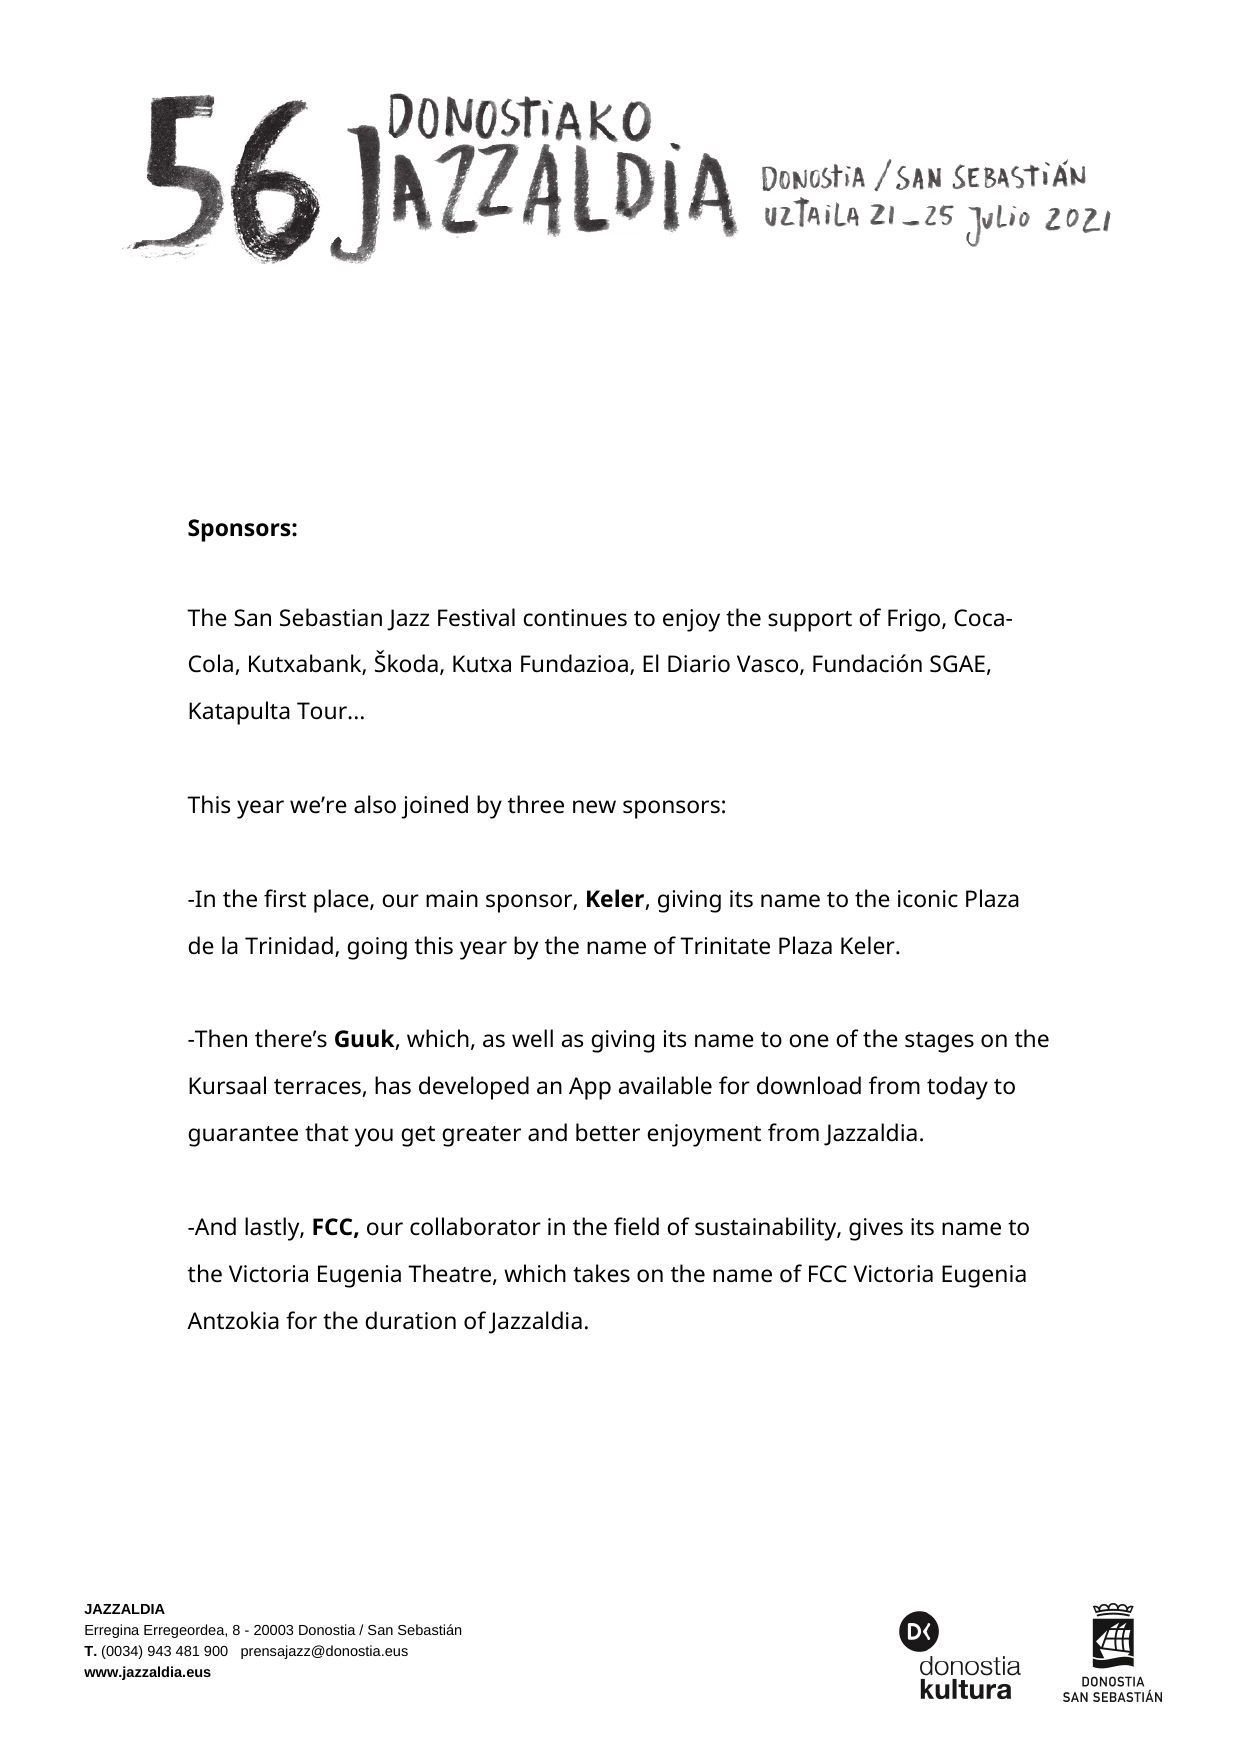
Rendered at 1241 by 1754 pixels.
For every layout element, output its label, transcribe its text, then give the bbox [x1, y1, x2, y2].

text -And lastly, FCC, our collaborator in the field of sustainability, gives its name to the Victoria Eugenia Theatre, which takes on the name of FCC Victoria Eugenia Antzokia for the duration of Jazzaldia. [187, 1211, 1053, 1336]
picture [96, 82, 1150, 271]
text This year we’re also joined by three new sponsors: [187, 789, 1053, 820]
text Sponsors: [187, 512, 1053, 543]
picture [1, 1572, 1236, 1751]
text -In the first place, our main sponsor, Keler, giving its name to the iconic Plaza de la Trinidad, going this year by the name of Trinitate Plaza Keler. [187, 883, 1053, 961]
text The San Sebastian Jazz Festival continues to enjoy the support of Frigo, Coca-Cola, Kutxabank, Škoda, Kutxa Fundazioa, El Diario Vasco, Fundación SGAE, Katapulta Tour... [187, 602, 1053, 727]
text -Then there’s Guuk, which, as well as giving its name to one of the stages on the Kursaal terraces, has developed an App available for download from today to guarantee that you get greater and better enjoyment from Jazzaldia. [187, 1023, 1053, 1148]
